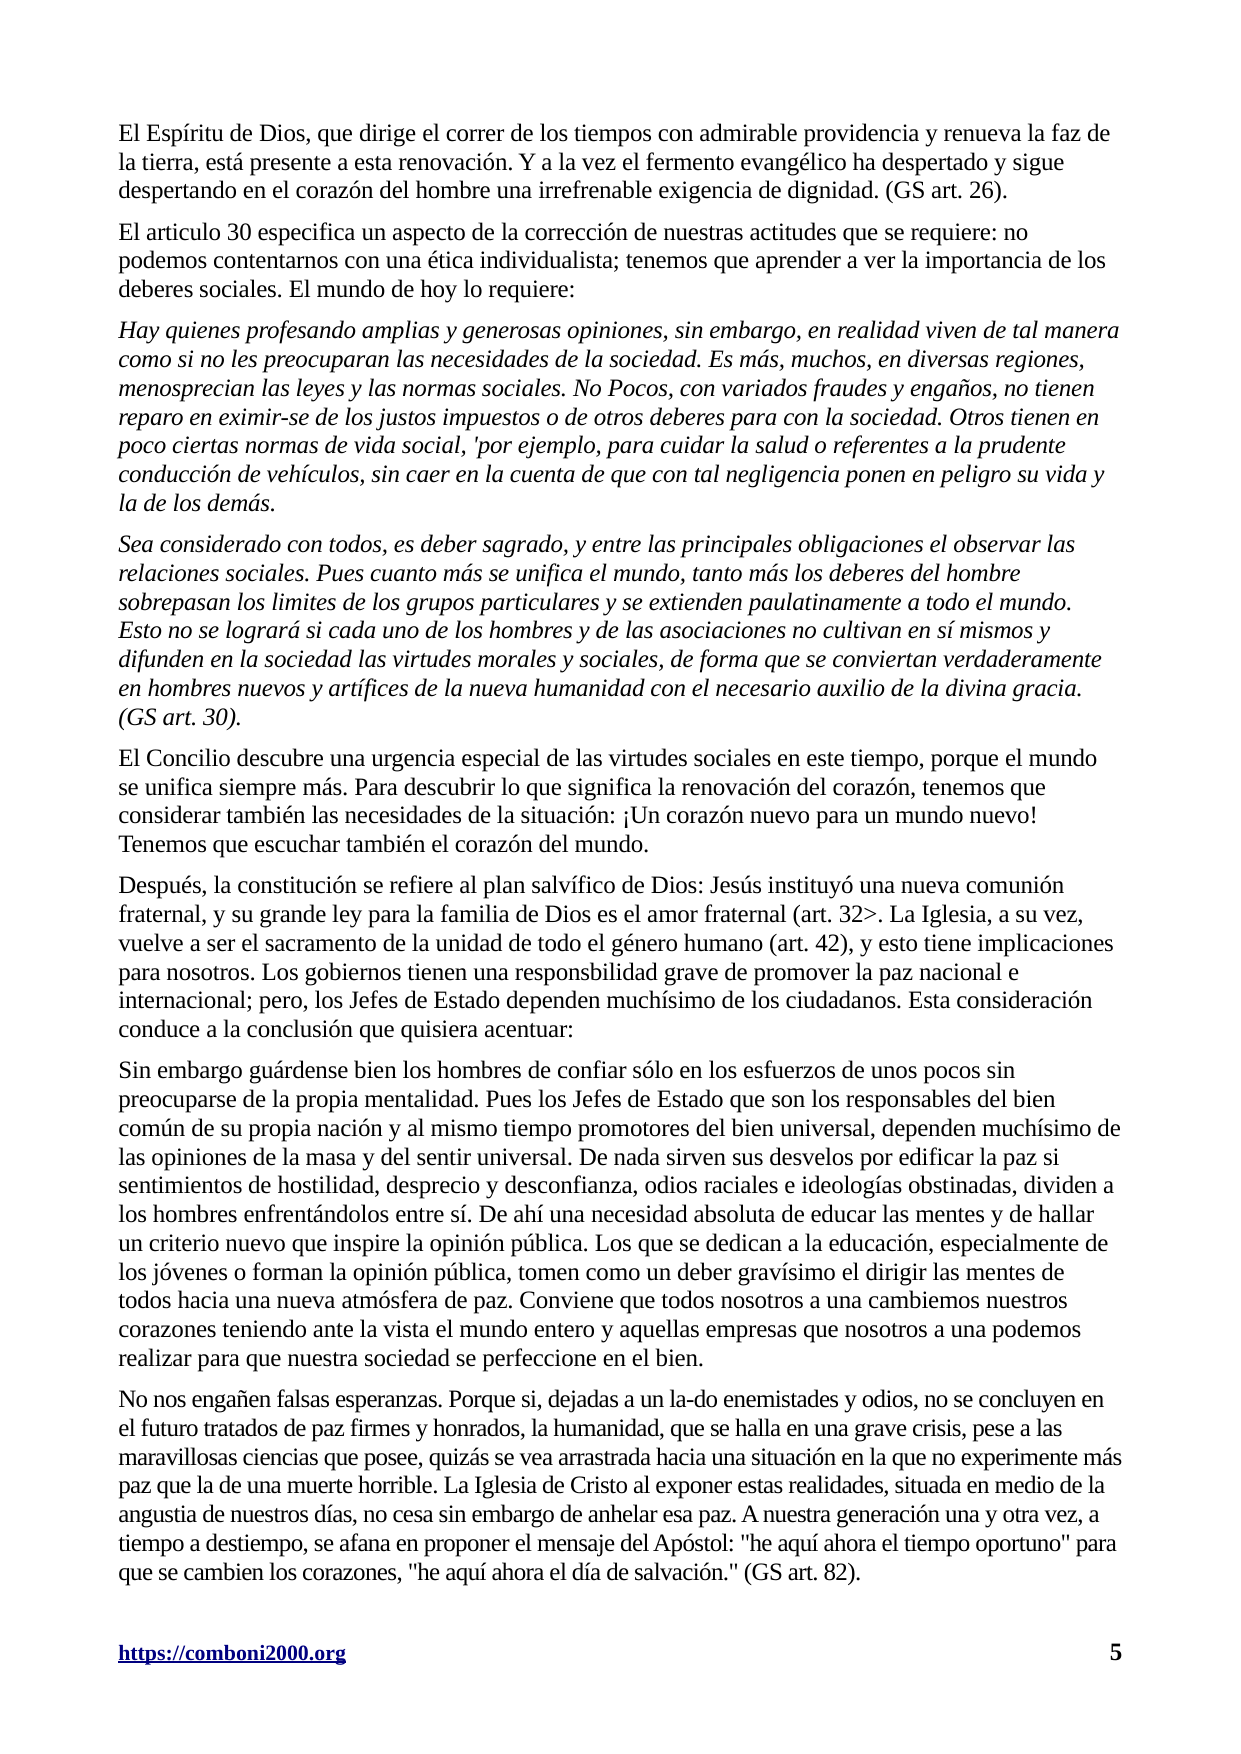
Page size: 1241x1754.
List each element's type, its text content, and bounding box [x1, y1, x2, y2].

text El Concilio descubre una urgencia especial de las virtudes sociales en este tiempo, porque el mundo se unifica siempre más. Para descubrir lo que significa la renovación del corazón, tenemos que considerar también las necesidades de la situación: ¡Un corazón nuevo para un mundo nuevo! Tenemos que escuchar también el corazón del mundo. [118, 743, 1122, 858]
text Sin embargo guárdense bien los hombres de confiar sólo en los esfuerzos de unos pocos sin preocuparse de la propia mentalidad. Pues los Jefes de Estado que son los responsables del bien común de su propia nación y al mismo tiempo promotores del bien universal, dependen muchísimo de las opiniones de la masa y del sentir universal. De nada sirven sus desvelos por edificar la paz si sentimientos de hostilidad, desprecio y desconfianza, odios raciales e ideologías obstinadas, dividen a los hombres enfrentándolos entre sí. De ahí una necesidad absoluta de educar las mentes y de hallar un criterio nuevo que inspire la opinión pública. Los que se dedican a la educación, especialmente de los jóvenes o forman la opinión pública, tomen como un deber gravísimo el dirigir las mentes de todos hacia una nueva atmósfera de paz. Conviene que todos nosotros a una cambiemos nuestros corazones teniendo ante la vista el mundo entero y aquellas empresas que nosotros a una podemos realizar para que nuestra sociedad se perfeccione en el bien. [118, 1056, 1122, 1372]
text El articulo 30 especifica un aspecto de la corrección de nuestras actitudes que se requiere: no podemos contentarnos con una ética individualista; tenemos que aprender a ver la importancia de los deberes sociales. El mundo de hoy lo requiere: [118, 217, 1122, 303]
text El Espíritu de Dios, que dirige el correr de los tiempos con admirable providencia y renueva la faz de la tierra, está presente a esta renovación. Y a la vez el fermento evangélico ha despertado y sigue despertando en el corazón del hombre una irrefrenable exigencia de dignidad. (GS art. 26). [118, 118, 1122, 204]
text No nos engañen falsas esperanzas. Porque si, dejadas a un la-do enemistades y odios, no se concluyen en el futuro tratados de paz firmes y honrados, la humanidad, que se halla en una grave crisis, pese a las maravillosas ciencias que posee, quizás se vea arrastrada hacia una situación en la que no experimente más paz que la de una muerte horrible. La Iglesia de Cristo al exponer estas realidades, situada en medio de la angustia de nuestros días, no cesa sin embargo de anhelar esa paz. A nuestra generación una y otra vez, a tiempo a destiempo, se afana en proponer el mensaje del Apóstol: "he aquí ahora el tiempo oportuno" para que se cambien los corazones, "he aquí ahora el día de salvación." (GS art. 82). [118, 1384, 1122, 1586]
text Sea considerado con todos, es deber sagrado, y entre las principales obligaciones el observar las relaciones sociales. Pues cuanto más se unifica el mundo, tanto más los deberes del hombre sobrepasan los limites de los grupos particulares y se extienden paulatinamente a todo el mundo. Esto no se logrará si cada uno de los hombres y de las asociaciones no cultivan en sí mismos y difunden en la sociedad las virtudes morales y sociales, de forma que se conviertan verdaderamente en hombres nuevos y artífices de la nueva humanidad con el necesario auxilio de la divina gracia. (GS art. 30). [118, 529, 1122, 731]
text Después, la constitución se refiere al plan salvífico de Dios: Jesús instituyó una nueva comunión fraternal, y su grande ley para la familia de Dios es el amor fraternal (art. 32>. La Iglesia, a su vez, vuelve a ser el sacramento de la unidad de todo el género humano (art. 42), y esto tiene implicaciones para nosotros. Los gobiernos tienen una responsbilidad grave de promover la paz nacional e internacional; pero, los Jefes de Estado dependen muchísimo de los ciudadanos. Esta consideración conduce a la conclusión que quisiera acentuar: [118, 871, 1122, 1043]
text Hay quienes profesando amplias y generosas opiniones, sin embargo, en realidad viven de tal manera como si no les preocuparan las necesidades de la sociedad. Es más, muchos, en diversas regiones, menosprecian las leyes y las normas sociales. No Pocos, con variados fraudes y engaños, no tienen reparo en eximir-se de los justos impuestos o de otros deberes para con la sociedad. Otros tienen en poco ciertas normas de vida social, 'por ejemplo, para cuidar la salud o referentes a la prudente conducción de vehículos, sin caer en la cuenta de que con tal negligencia ponen en peligro su vida y la de los demás. [118, 316, 1122, 517]
